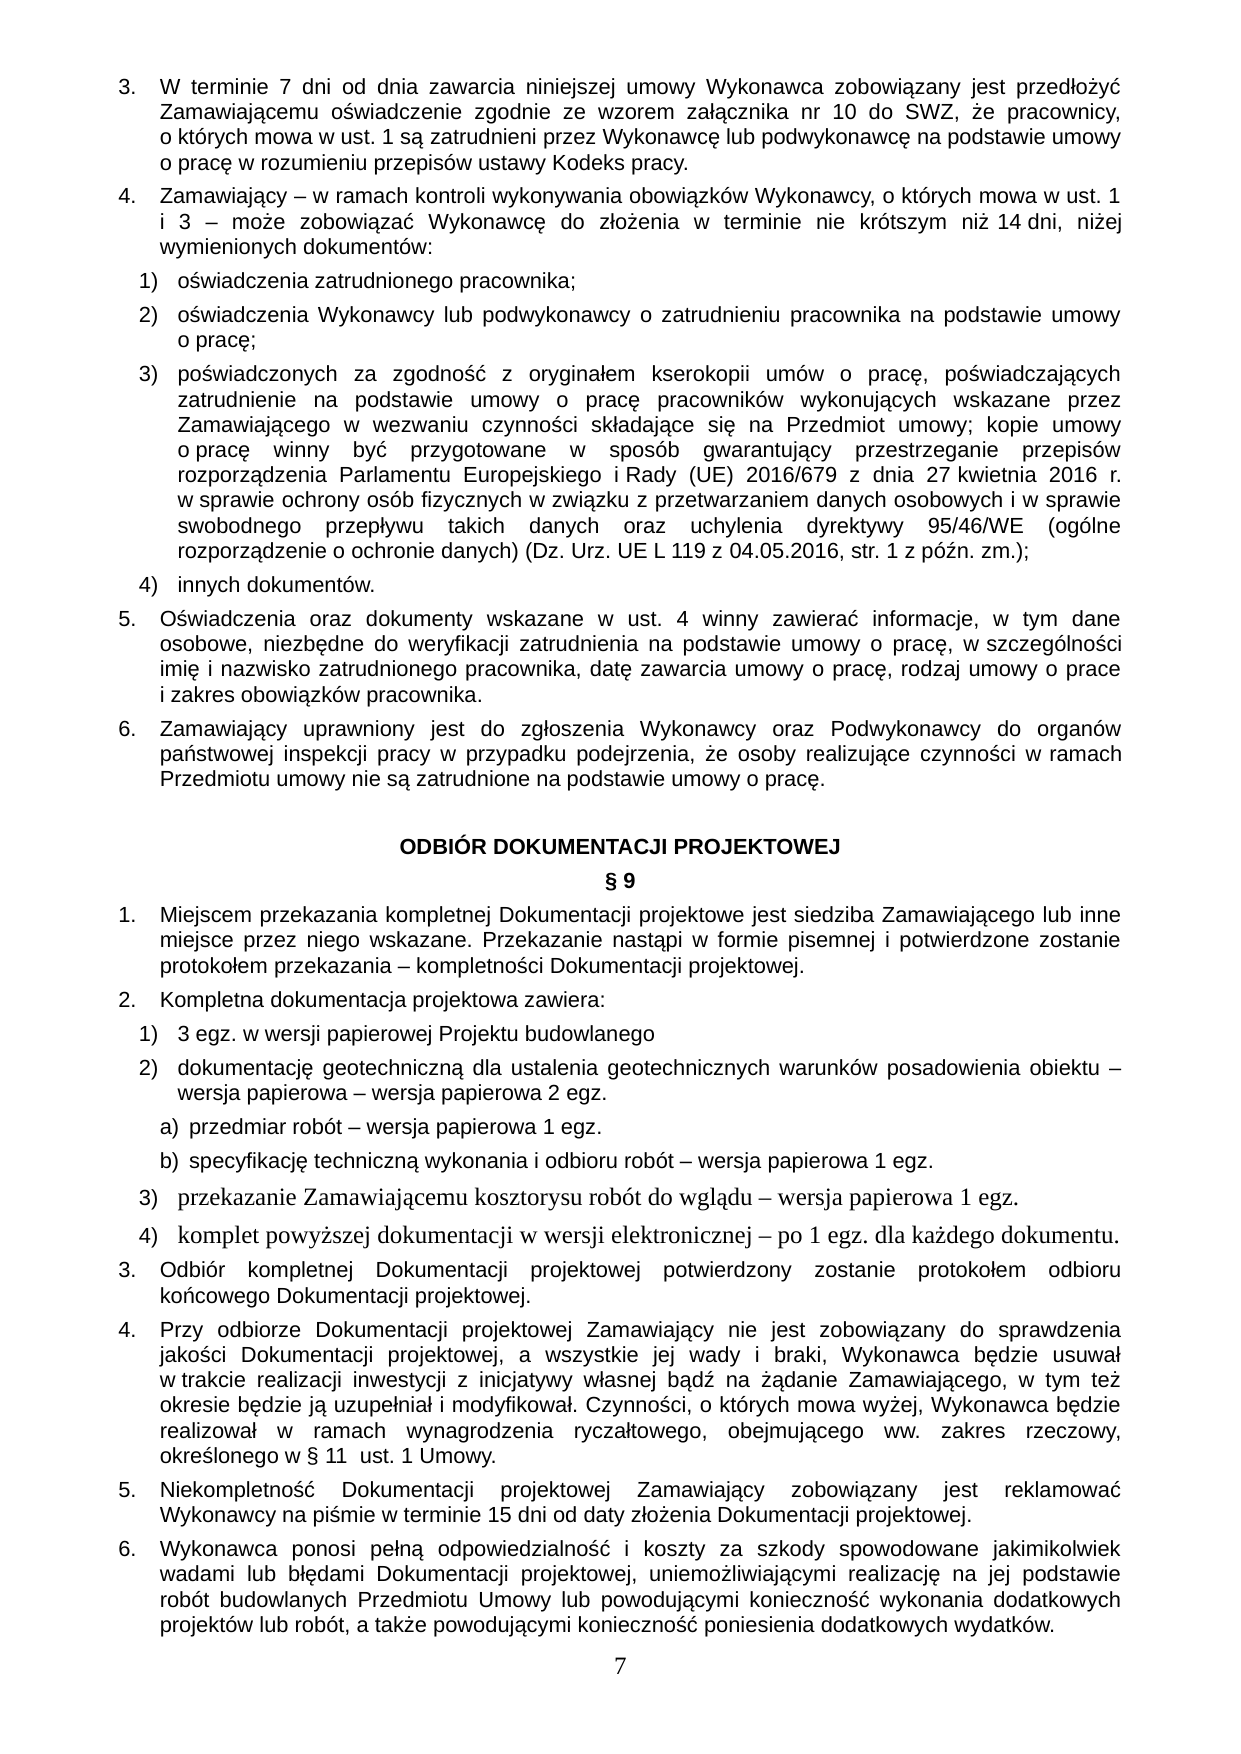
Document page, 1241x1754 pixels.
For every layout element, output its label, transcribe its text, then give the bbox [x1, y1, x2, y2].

list poświadczonych za zgodność z oryginałem kserokopii umów o pracę, poświadczających zatrudnienie na podstawie umowy o pracę pracowników wykonujących wskazane przez Zamawiającego w wezwaniu czynności składające się na Przedmiot umowy; kopie umowy o pracę winny być przygotowane w sposób gwarantujący przestrzeganie przepisów rozporządzenia Parlamentu Europejskiego i Rady (UE) 2016/679 z dnia 27 kwietnia 2016 r. w sprawie ochrony osób fizycznych w związku z przetwarzaniem danych osobowych i w sprawie swobodnego przepływu takich danych oraz uchylenia dyrektywy 95/46/WE (ogólne rozporządzenie o ochronie danych) (Dz. Urz. UE L 119 z 04.05.2016, str. 1 z późn. zm.); [139, 361, 1122, 563]
list przekazanie Zamawiającemu kosztorysu robót do wglądu – wersja papierowa 1 egz. [139, 1182, 1122, 1211]
list przedmiar robót – wersja papierowa 1 egz. [159, 1114, 1122, 1139]
list Odbiór kompletnej Dokumentacji projektowej potwierdzony zostanie protokołem odbioru końcowego Dokumentacji projektowej. [118, 1257, 1122, 1308]
list Miejscem przekazania kompletnej Dokumentacji projektowe jest siedziba Zamawiającego lub inne miejsce przez niego wskazane. Przekazanie nastąpi w formie pisemnej i potwierdzone zostanie protokołem przekazania – kompletności Dokumentacji projektowej. [118, 902, 1122, 978]
list W terminie 7 dni od dnia zawarcia niniejszej umowy Wykonawca zobowiązany jest przedłożyć Zamawiającemu oświadczenie zgodnie ze wzorem załącznika nr 10 do SWZ, że pracownicy, o których mowa w ust. 1 są zatrudnieni przez Wykonawcę lub podwykonawcę na podstawie umowy o pracę w rozumieniu przepisów ustawy Kodeks pracy. [118, 74, 1122, 174]
text ODBIÓR DOKUMENTACJI PROJEKTOWEJ [118, 834, 1122, 859]
list Kompletna dokumentacja projektowa zawiera: [118, 987, 1122, 1012]
list 3 egz. w wersji papierowej Projektu budowlanego [139, 1021, 1122, 1046]
list Zamawiający uprawniony jest do zgłoszenia Wykonawcy oraz Podwykonawcy do organów państwowej inspekcji pracy w przypadku podejrzenia, że osoby realizujące czynności w ramach Przedmiotu umowy nie są zatrudnione na podstawie umowy o pracę. [118, 716, 1122, 791]
list innych dokumentów. [139, 572, 1122, 597]
list dokumentację geotechniczną dla ustalenia geotechnicznych warunków posadowienia obiektu – wersja papierowa – wersja papierowa 2 egz. [139, 1055, 1122, 1105]
list Wykonawca ponosi pełną odpowiedzialność i koszty za szkody spowodowane jakimikolwiek wadami lub błędami Dokumentacji projektowej, uniemożliwiającymi realizację na jej podstawie robót budowlanych Przedmiotu Umowy lub powodującymi konieczność wykonania dodatkowych projektów lub robót, a także powodującymi konieczność poniesienia dodatkowych wydatków. [118, 1536, 1122, 1637]
list Niekompletność Dokumentacji projektowej Zamawiający zobowiązany jest reklamować Wykonawcy na piśmie w terminie 15 dni od daty złożenia Dokumentacji projektowej. [118, 1477, 1122, 1527]
list Oświadczenia oraz dokumenty wskazane w ust. 4 winny zawierać informacje, w tym dane osobowe, niezbędne do weryfikacji zatrudnienia na podstawie umowy o pracę, w szczególności imię i nazwisko zatrudnionego pracownika, datę zawarcia umowy o pracę, rodzaj umowy o prace i zakres obowiązków pracownika. [118, 606, 1122, 707]
list Przy odbiorze Dokumentacji projektowej Zamawiający nie jest zobowiązany do sprawdzenia jakości Dokumentacji projektowej, a wszystkie jej wady i braki, Wykonawca będzie usuwał w trakcie realizacji inwestycji z inicjatywy własnej bądź na żądanie Zamawiającego, w tym też okresie będzie ją uzupełniał i modyfikował. Czynności, o których mowa wyżej, Wykonawca będzie realizował w ramach wynagrodzenia ryczałtowego, obejmującego ww. zakres rzeczowy, określonego w § 11 ust. 1 Umowy. [118, 1317, 1122, 1468]
list oświadczenia Wykonawcy lub podwykonawcy o zatrudnieniu pracownika na podstawie umowy o pracę; [139, 302, 1122, 352]
list Zamawiający – w ramach kontroli wykonywania obowiązków Wykonawcy, o których mowa w ust. 1 i 3 – może zobowiązać Wykonawcę do złożenia w terminie nie krótszym niż 14 dni, niżej wymienionych dokumentów: [118, 183, 1122, 259]
list komplet powyższej dokumentacji w wersji elektronicznej – po 1 egz. dla każdego dokumentu. [139, 1220, 1122, 1248]
list oświadczenia zatrudnionego pracownika; [139, 268, 1122, 293]
list specyfikację techniczną wykonania i odbioru robót – wersja papierowa 1 egz. [159, 1148, 1122, 1173]
text § 9 [118, 868, 1122, 893]
